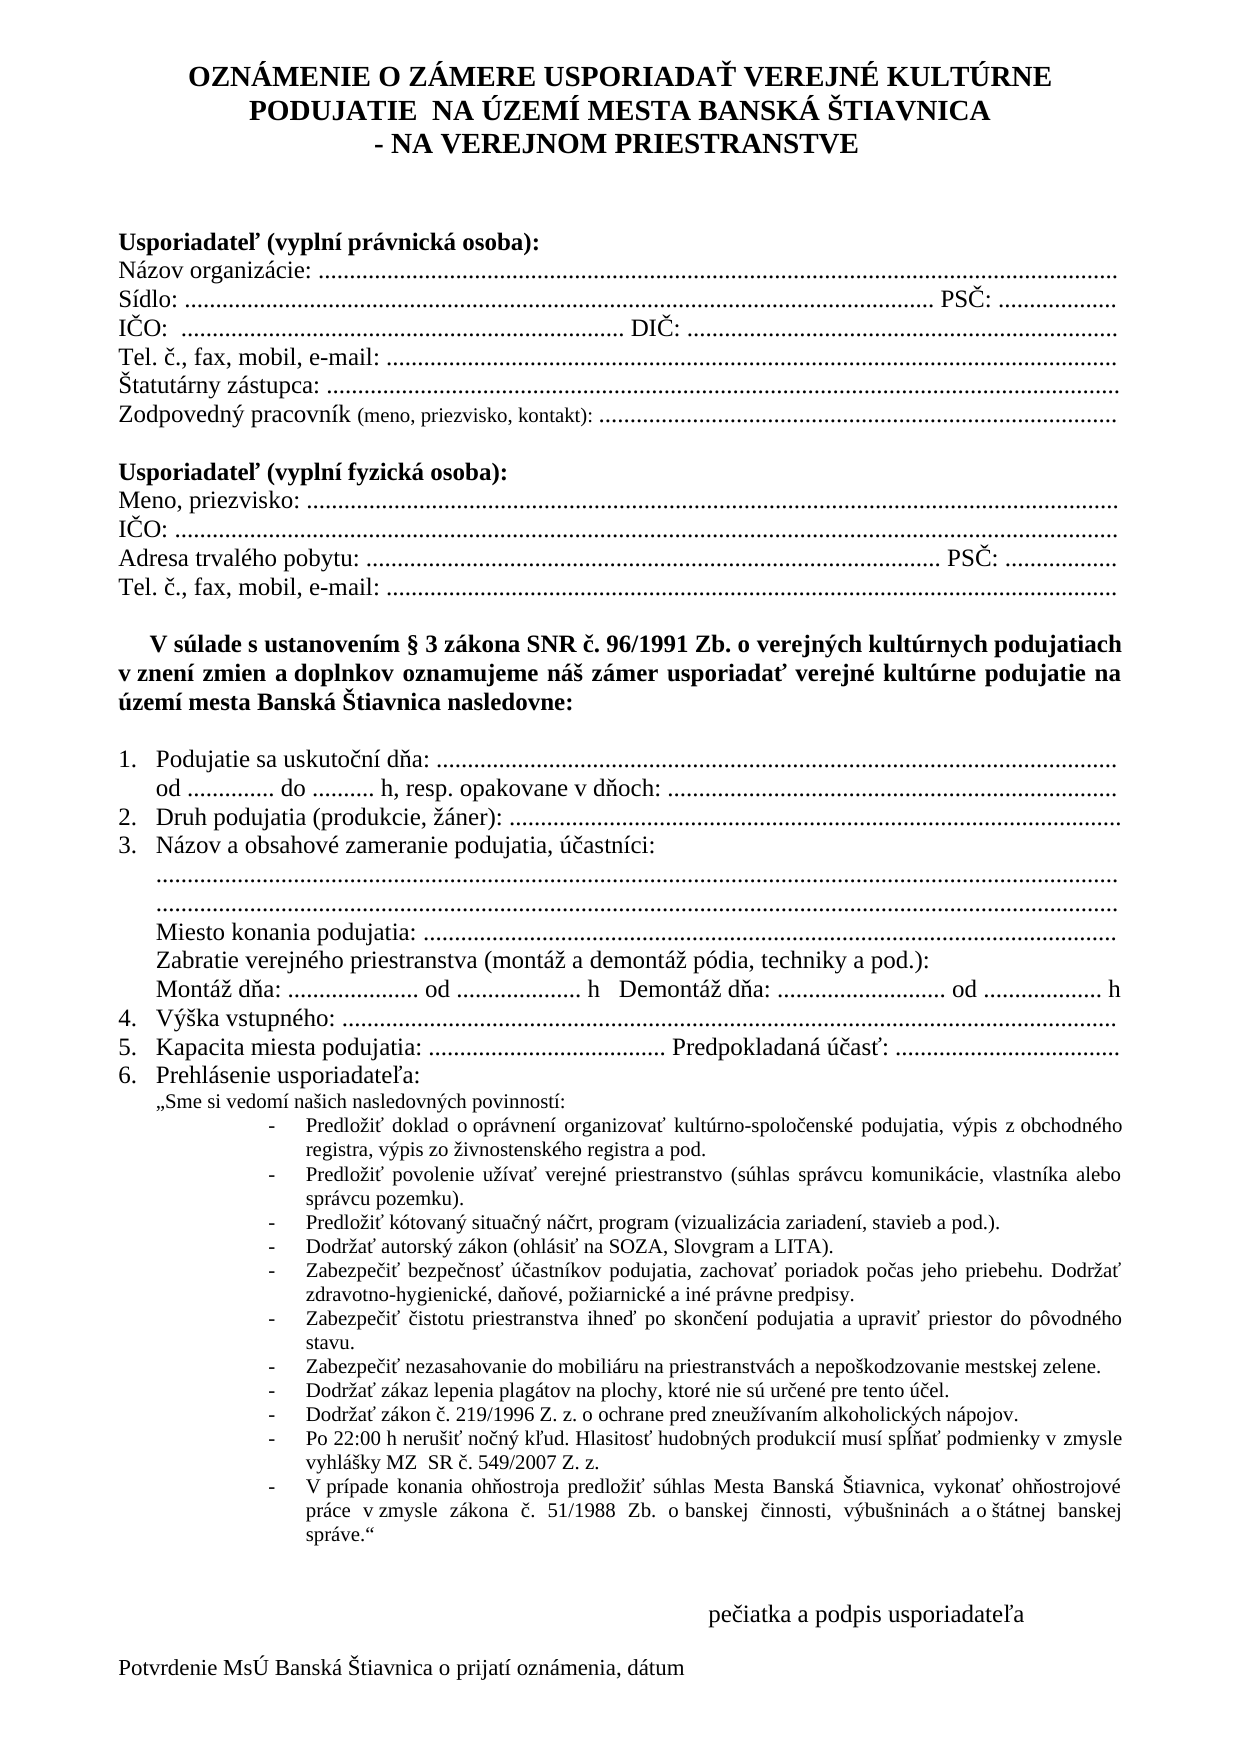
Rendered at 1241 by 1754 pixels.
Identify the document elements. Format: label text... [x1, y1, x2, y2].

text Meno, priezvisko: .................................................................................................................................. [118, 486, 1122, 514]
text Potvrdenie MsÚ Banská Štiavnica o prijatí oznámenia, dátum [118, 1654, 1122, 1681]
list Názov a obsahové zameranie podujatia, účastníci: [118, 831, 1122, 859]
text Tel. č., fax, mobil, e-mail: ..................................................................................................................... [118, 572, 1122, 601]
list Podujatie sa uskutoční dňa: ............................................................................................................. [118, 744, 1122, 773]
text IČO: ....................................................................................................................................................... [118, 514, 1122, 543]
text - NA VEREJNOM PRIESTRANSTVE [118, 126, 1122, 160]
text IČO: ....................................................................... DIČ: ..................................................................... [118, 313, 1122, 342]
list Dodržať autorský zákon (ohlásiť na SOZA, Slovgram a LITA). [268, 1234, 1122, 1258]
text OZNÁMENIE O ZÁMERE USPORIADAŤ VEREJNÉ KULTÚRNE PODUJATIE NA ÚZEMÍ MESTA BANSKÁ ŠTIAVNICA [118, 59, 1122, 126]
text „Sme si vedomí našich nasledovných povinností: [156, 1089, 1122, 1113]
list Prehlásenie usporiadateľa: [118, 1061, 1122, 1089]
list Dodržať zákaz lepenia plagátov na plochy, ktoré nie sú určené pre tento účel. [268, 1378, 1122, 1402]
text Štatutárny zástupca: ............................................................................................................................... [118, 371, 1122, 399]
list Predložiť doklad o oprávnení organizovať kultúrno-spoločenské podujatia, výpis z obchodného registra, výpis zo živnostenského registra a pod. [268, 1113, 1122, 1161]
list Zabezpečiť čistotu priestranstva ihneď po skončení podujatia a upraviť priestor do pôvodného stavu. [268, 1306, 1122, 1354]
text V súlade s ustanovením § 3 zákona SNR č. 96/1991 Zb. o verejných kultúrnych podujatiach v znení zmien a doplnkov oznamujeme náš zámer usporiadať verejné kultúrne podujatie na území mesta Banská Štiavnica nasledovne: [118, 629, 1122, 716]
list Zabezpečiť bezpečnosť účastníkov podujatia, zachovať poriadok počas jeho priebehu. Dodržať zdravotno-hygienické, daňové, požiarnické a iné právne predpisy. [268, 1258, 1122, 1306]
text Sídlo: ........................................................................................................................ PSČ: ................... [118, 284, 1122, 313]
text Usporiadateľ (vyplní fyzická osoba): [118, 457, 1122, 486]
list Kapacita miesta podujatia: ...................................... Predpokladaná účasť: .................................... [118, 1032, 1122, 1061]
list Druh podujatia (produkcie, žáner): .................................................................................................. [118, 802, 1122, 831]
list Predložiť kótovaný situačný náčrt, program (vizualizácia zariadení, stavieb a pod.). [268, 1209, 1122, 1234]
text Adresa trvalého pobytu: ............................................................................................ PSČ: .................. [118, 543, 1122, 572]
text .................................................................................................................................................................................................................................................................................................................... Miesto konania podujatia: ............................................................................................................... [156, 859, 1122, 946]
text Usporiadateľ (vyplní právnická osoba): [118, 227, 1122, 256]
text Tel. č., fax, mobil, e-mail: ..................................................................................................................... [118, 342, 1122, 371]
list Výška vstupného: ............................................................................................................................ [118, 1003, 1122, 1032]
list Predložiť povolenie užívať verejné priestranstvo (súhlas správcu komunikácie, vlastníka alebo správcu pozemku). [268, 1161, 1122, 1209]
list Dodržať zákon č. 219/1996 Z. z. o ochrane pred zneužívaním alkoholických nápojov. [268, 1402, 1122, 1426]
text Montáž dňa: ..................... od .................... h Demontáž dňa: ........................... od ................... h [156, 974, 1122, 1003]
text Zodpovedný pracovník (meno, priezvisko, kontakt): ................................................................................... [118, 399, 1122, 428]
list Po 22:00 h nerušiť nočný kľud. Hlasitosť hudobných produkcií musí spĺňať podmienky v zmysle vyhlášky MZ SR č. 549/2007 Z. z. [268, 1426, 1122, 1474]
list V prípade konania ohňostroja predložiť súhlas Mesta Banská Štiavnica, vykonať ohňostrojové práce v zmysle zákona č. 51/1988 Zb. o banskej činnosti, výbušninách a o štátnej banskej správe.“ [268, 1474, 1122, 1546]
text Názov organizácie: ................................................................................................................................ [118, 256, 1122, 284]
text Zabratie verejného priestranstva (montáž a demontáž pódia, techniky a pod.): [156, 946, 1122, 974]
text pečiatka a podpis usporiadateľa [118, 1599, 1122, 1628]
text od .............. do .......... h, resp. opakovane v dňoch: ........................................................................ [156, 773, 1122, 802]
list Zabezpečiť nezasahovanie do mobiliáru na priestranstvách a nepoškodzovanie mestskej zelene. [268, 1354, 1122, 1378]
